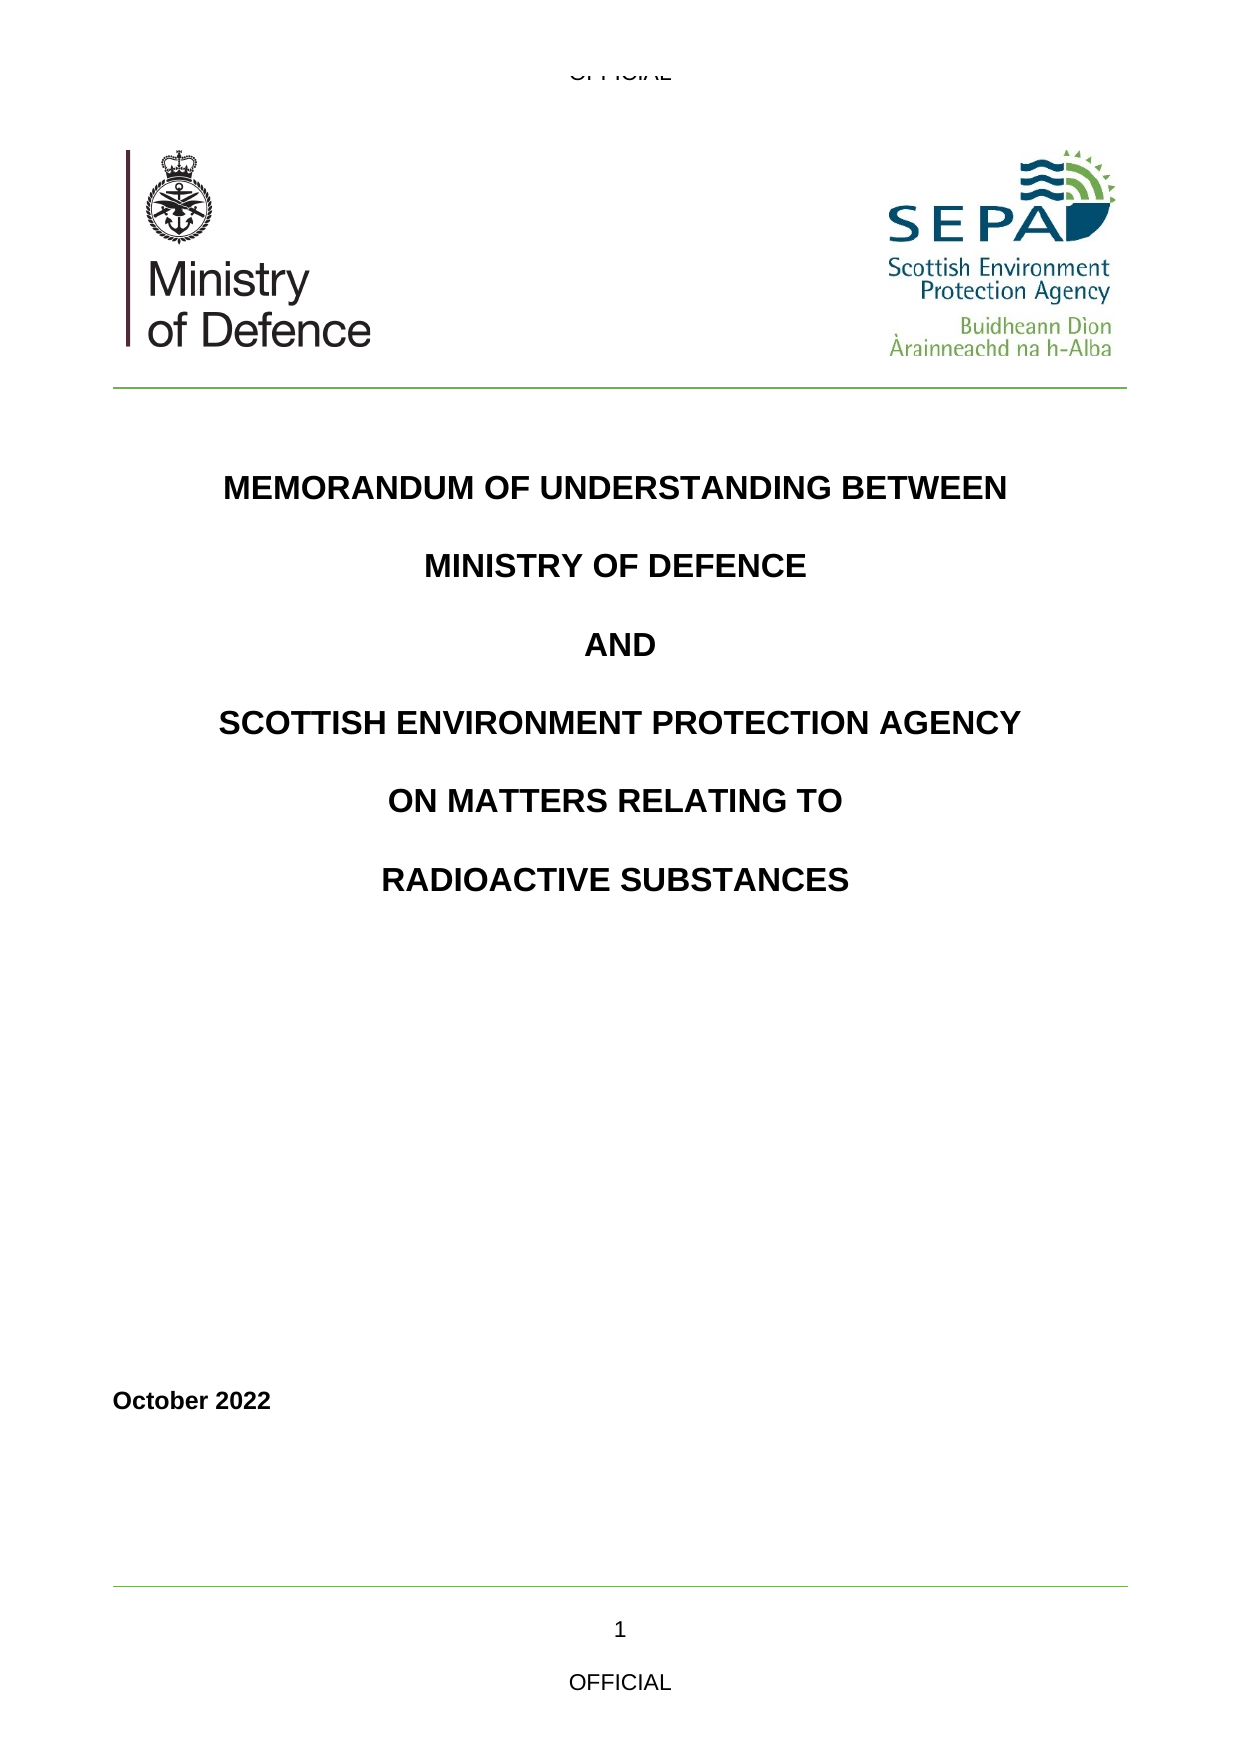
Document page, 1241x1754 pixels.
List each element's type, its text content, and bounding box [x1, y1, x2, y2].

table_header [878, 150, 1127, 387]
text RADIOACTIVE SUBSTANCES [112, 860, 1128, 898]
text MINISTRY OF DEFENCE [112, 546, 1128, 584]
text MEMORANDUM OF UNDERSTANDING BETWEEN [112, 468, 1128, 506]
text AND [112, 624, 1128, 663]
table_header [113, 150, 878, 387]
text ON MATTERS RELATING TO [112, 781, 1128, 820]
text October 2022 [112, 1386, 1128, 1415]
text SCOTTISH ENVIRONMENT PROTECTION AGENCY [112, 703, 1128, 741]
